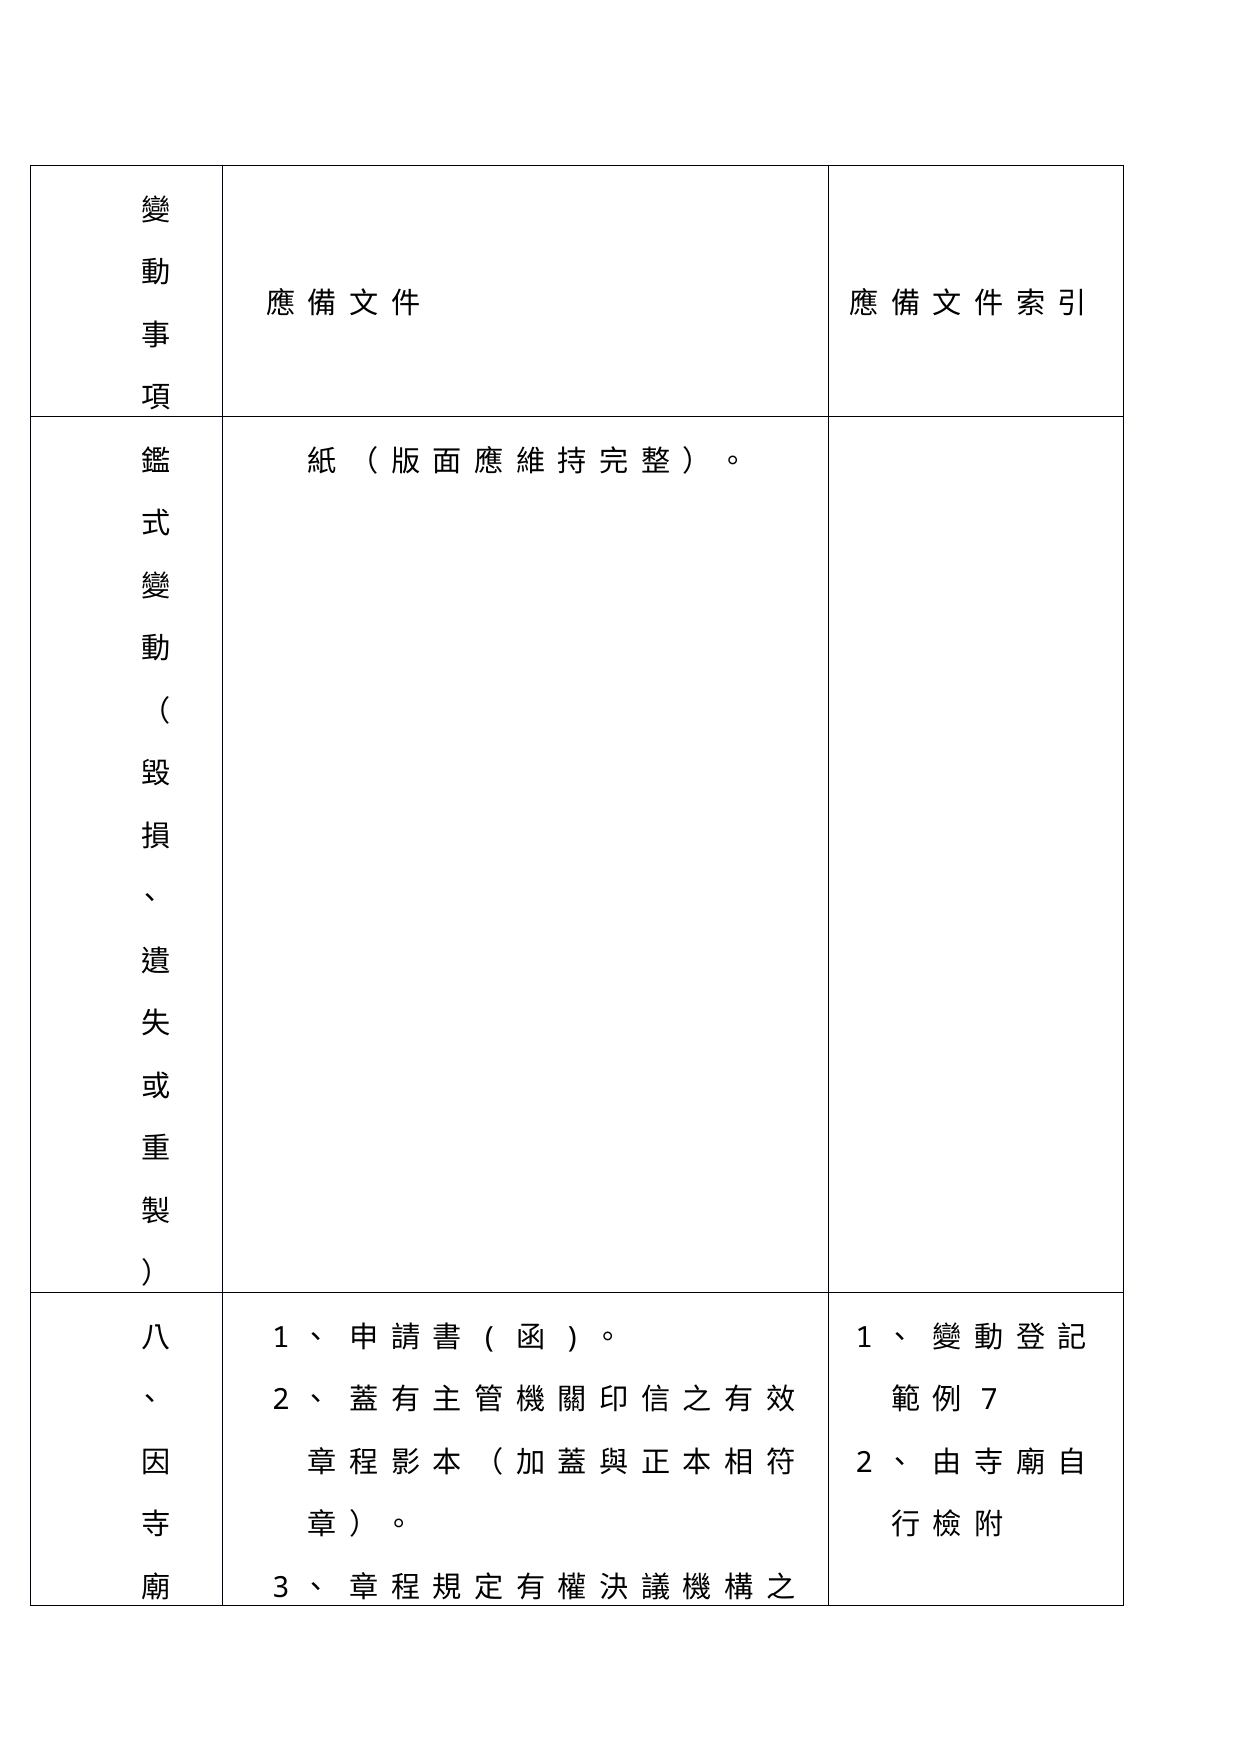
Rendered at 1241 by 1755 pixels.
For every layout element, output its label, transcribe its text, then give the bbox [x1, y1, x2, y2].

table_cell 鑑式變動（毀損、遺失或重製） [31, 417, 222, 1292]
table_cell 紙（版面應維持完整）。 [223, 417, 828, 1292]
table_header 變動事項 [31, 166, 222, 416]
table_cell 八、因寺廟 [31, 1293, 222, 1605]
table_cell [829, 417, 1123, 1292]
table_cell 1、變動登記範例7 2、由寺廟自行檢附 [829, 1293, 1123, 1605]
table_header 應備文件 [223, 166, 828, 416]
table_cell 1、申請書(函)。 2、蓋有主管機關印信之有效章程影本（加蓋與正本相符章）。 3、章程規定有權決議機構之 [223, 1293, 828, 1605]
table_header 應備文件索引 [829, 166, 1123, 416]
